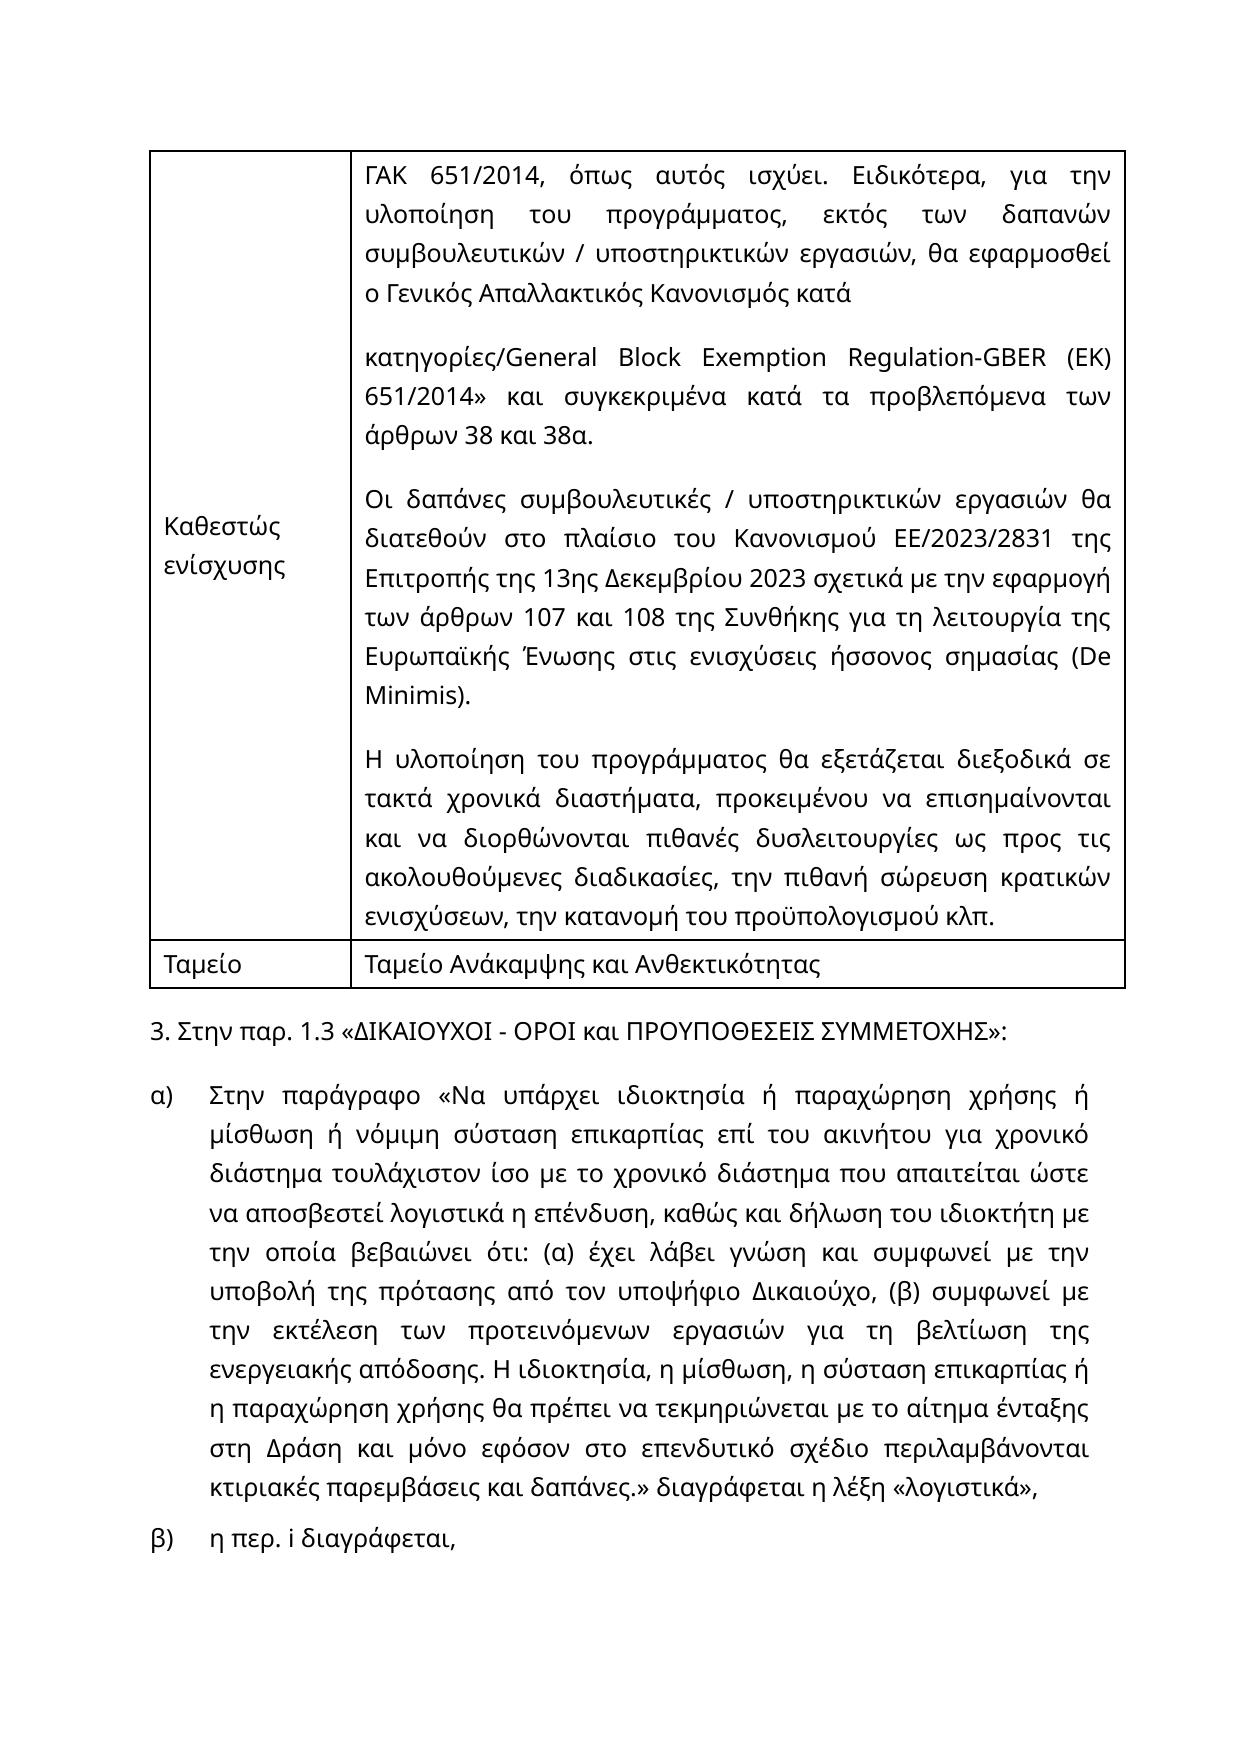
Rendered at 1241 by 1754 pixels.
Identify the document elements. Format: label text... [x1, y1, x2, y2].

table_cell Ταμείο [151, 941, 350, 987]
table_cell ΓΑΚ 651/2014, όπως αυτός ισχύει. Ειδικότερα, για την υλοποίηση του προγράμματος, εκτός των δαπανών συμβουλευτικών / υποστηρικτικών εργασιών, θα εφαρμοσθεί ο Γενικός Απαλλακτικός Κανονισμός κατά κατηγορίες/General Block Exemption Regulation-GBER (ΕΚ) 651/2014» και συγκεκριμένα κατά τα προβλεπόμενα των άρθρων 38 και 38α. Οι δαπάνες συμβουλευτικές / υποστηρικτικών εργασιών θα διατεθούν στο πλαίσιο του Κανονισμού ΕΕ/2023/2831 της Επιτροπής της 13ης Δεκεμβρίου 2023 σχετικά με την εφαρμογή των άρθρων 107 και 108 της Συνθήκης για τη λειτουργία της Ευρωπαϊκής Ένωσης στις ενισχύσεις ήσσονος σημασίας (De Minimis). Η υλοποίηση του προγράμματος θα εξετάζεται διεξοδικά σε τακτά χρονικά διαστήματα, προκειμένου να επισημαίνονται και να διορθώνονται πιθανές δυσλειτουργίες ως προς τις ακολουθούμενες διαδικασίες, την πιθανή σώρευση κρατικών ενισχύσεων, την κατανομή του προϋπολογισμού κλπ. [352, 152, 1124, 939]
text 3. Στην παρ. 1.3 «ΔΙΚΑΙΟΥΧΟΙ - ΟΡΟΙ και ΠΡΟΥΠΟΘΕΣΕΙΣ ΣΥΜΜΕΤΟΧΗΣ»: [150, 1014, 1090, 1048]
table_cell Ταμείο Ανάκαμψης και Ανθεκτικότητας [352, 941, 1124, 987]
list β) η περ. i διαγράφεται, [150, 1521, 1090, 1555]
list α) Στην παράγραφο «Να υπάρχει ιδιοκτησία ή παραχώρηση χρήσης ή μίσθωση ή νόμιμη σύσταση επικαρπίας επί του ακινήτου για χρονικό διάστημα τουλάχιστον ίσο με το χρονικό διάστημα που απαιτείται ώστε να αποσβεστεί λογιστικά η επένδυση, καθώς και δήλωση του ιδιοκτήτη με την οποία βεβαιώνει ότι: (α) έχει λάβει γνώση και συμφωνεί με την υποβολή της πρότασης από τον υποψήφιο Δικαιούχο, (β) συμφωνεί με την εκτέλεση των προτεινόμενων εργασιών για τη βελτίωση της ενεργειακής απόδοσης. Η ιδιοκτησία, η μίσθωση, η σύσταση επικαρπίας ή η παραχώρηση χρήσης θα πρέπει να τεκμηριώνεται με το αίτημα ένταξης στη Δράση και μόνο εφόσον στο επενδυτικό σχέδιο περιλαμβάνονται κτιριακές παρεμβάσεις και δαπάνες.» διαγράφεται η λέξη «λογιστικά», [150, 1078, 1090, 1503]
table_cell Καθεστώς ενίσχυσης [151, 152, 350, 939]
